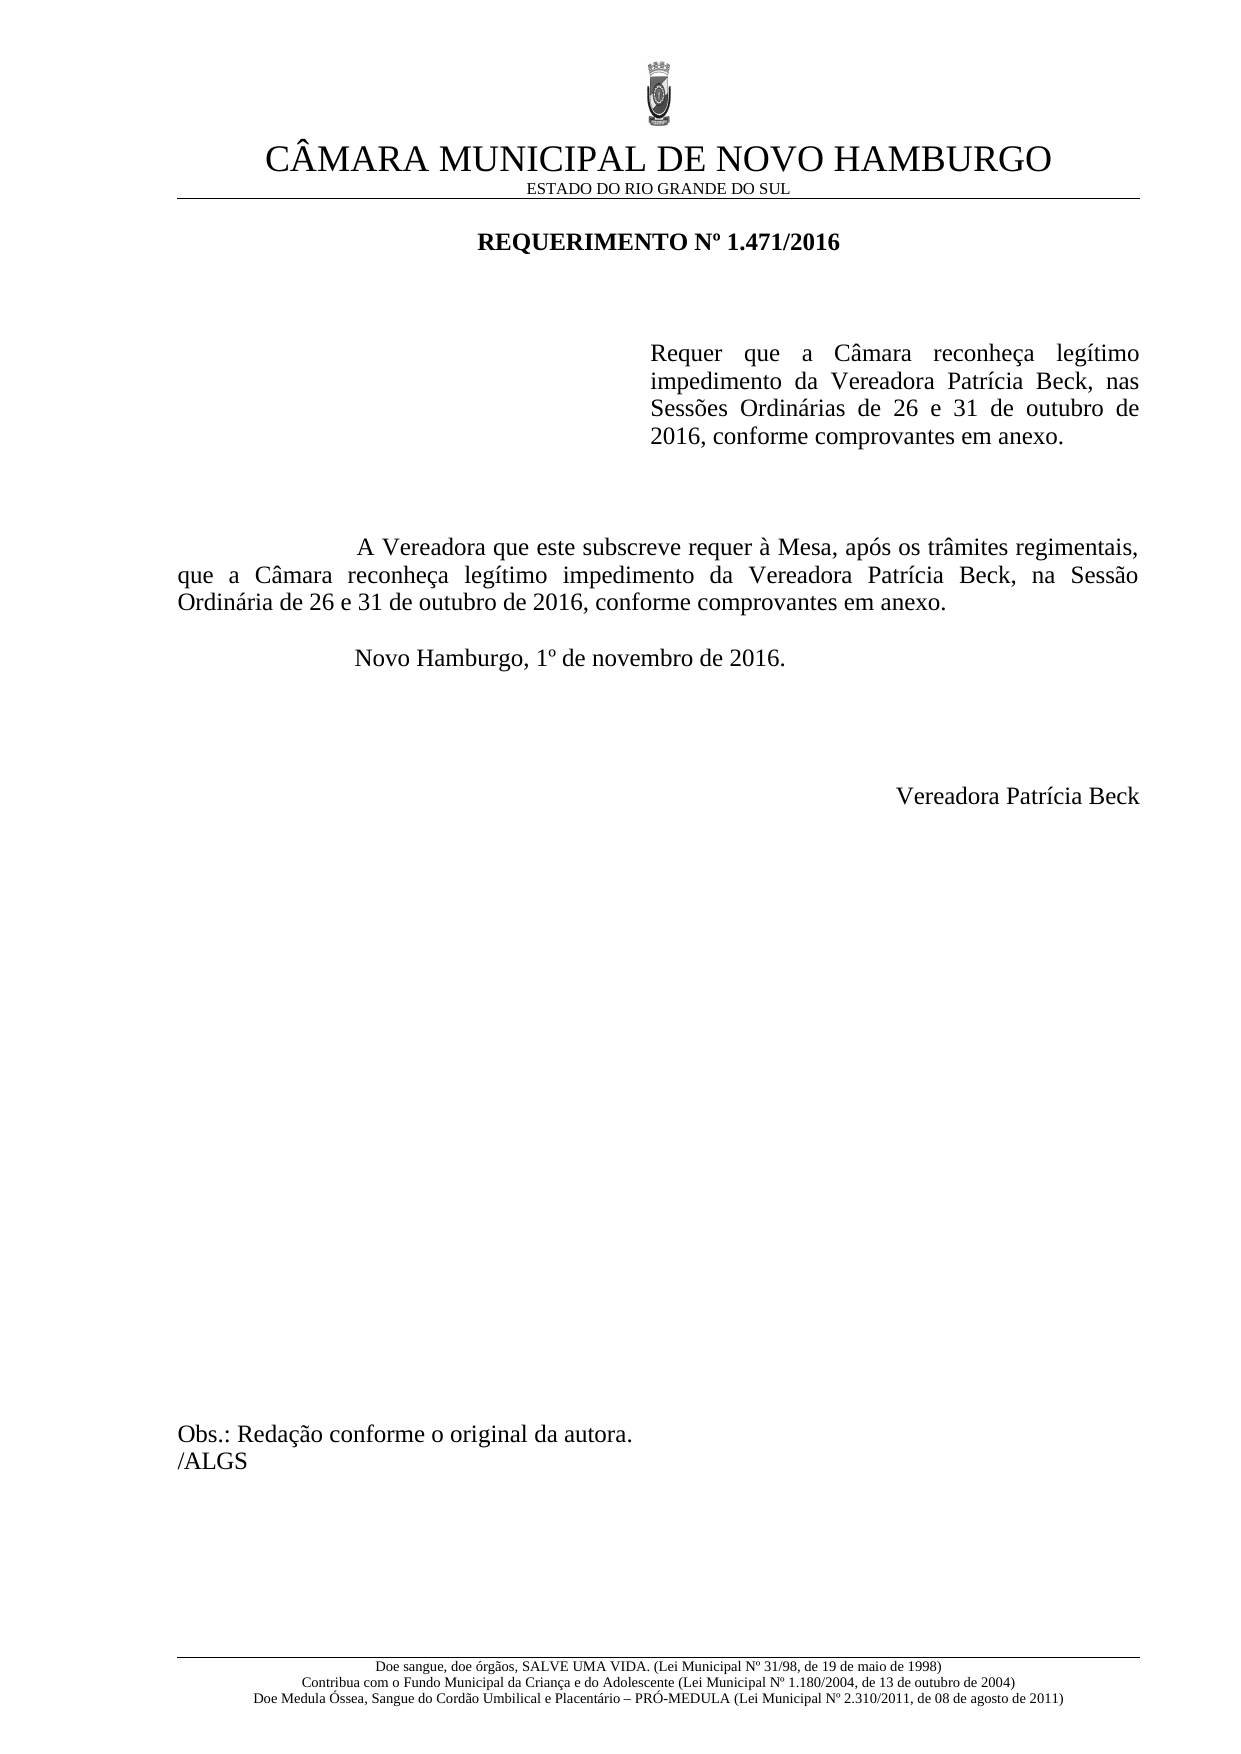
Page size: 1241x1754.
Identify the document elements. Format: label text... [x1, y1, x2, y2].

text Requer que a Câmara reconheça legítimo impedimento da Vereadora Patrícia Beck, nas Sessões Ordinárias de 26 e 31 de outubro de 2016, conforme comprovantes em anexo. [650, 339, 1140, 450]
text Obs.: Redação conforme o original da autora. [177, 1420, 1140, 1447]
text A Vereadora que este subscreve requer à Mesa, após os trâmites regimentais, que a Câmara reconheça legítimo impedimento da Vereadora Patrícia Beck, na Sessão Ordinária de 26 e 31 de outubro de 2016, conforme comprovantes em anexo. [177, 533, 1140, 616]
text Novo Hamburgo, 1º de novembro de 2016. [177, 644, 1140, 672]
text /ALGS [177, 1447, 1140, 1475]
text REQUERIMENTO Nº 1.471/2016 [177, 228, 1140, 256]
text Vereadora Patrícia Beck [177, 782, 1140, 810]
